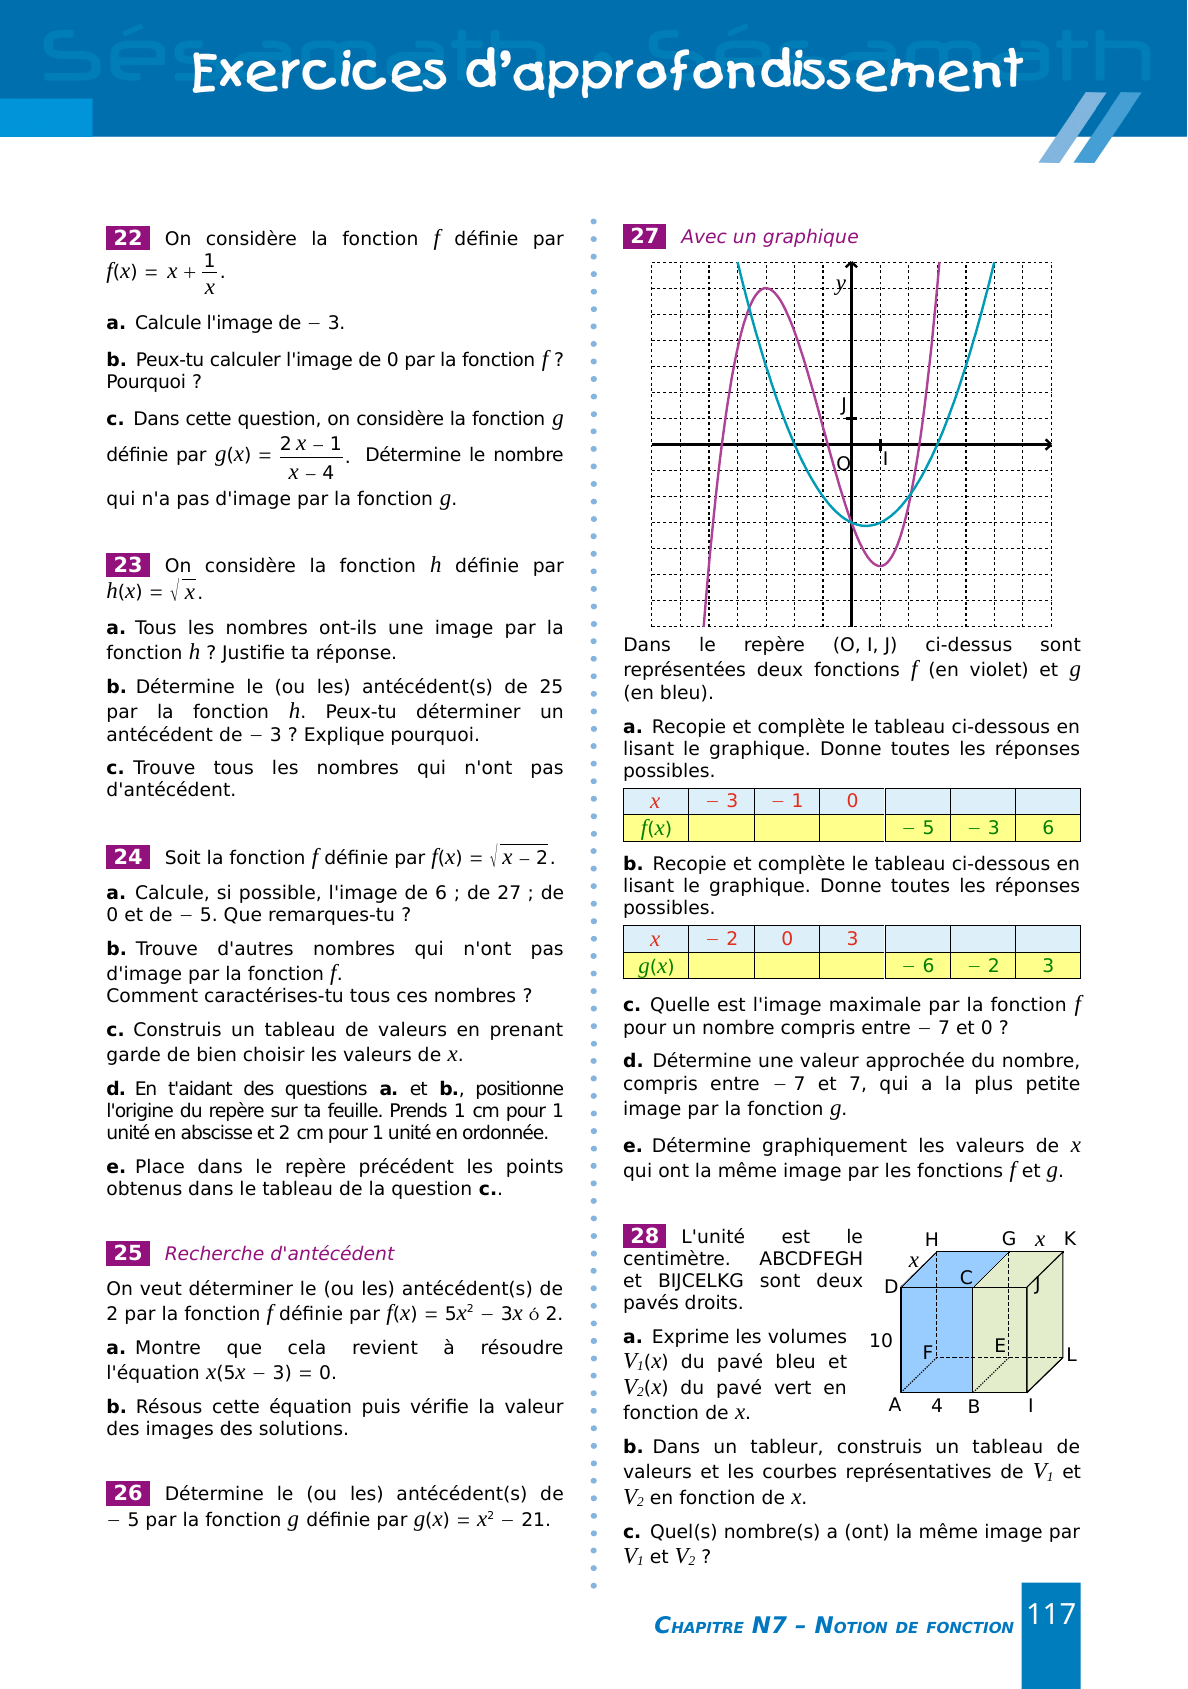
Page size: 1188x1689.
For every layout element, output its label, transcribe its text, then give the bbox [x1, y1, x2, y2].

table_cell 6 [1016, 815, 1080, 841]
text On veut déterminer le (ou les) antécédent(s) de 2 par la fonction f définie par f(x) = 5x2 − 3x  2. [106, 1277, 564, 1325]
picture [0, 0, 1187, 163]
list Exprime les volumes V1(x) du pavé bleu et V2(x) du pavé vert en fonction de x. [623, 1326, 847, 1424]
list Quel(s) nombre(s) a (ont) la même image par V1 et V2 ? [623, 1521, 1081, 1569]
table_header − 1 [755, 789, 819, 814]
list Calcule l'image de − 3. [106, 312, 564, 334]
table_header [1016, 926, 1080, 952]
table_header 0 [755, 926, 819, 952]
list Trouve tous les nombres qui n'ont pas d'antécédent. [106, 757, 564, 801]
table_cell [820, 815, 884, 841]
list Détermine le (ou les) antécédent(s) de − 5 par la fonction g définie par g(x) = x2 − 21. [106, 1481, 564, 1532]
list Détermine une valeur approchée du nombre, compris entre − 7 et 7, qui a la plus petite image par la fonction g. [623, 1050, 1081, 1120]
list Soit la fonction f définie par f(x) = [106, 842, 564, 870]
table_header 0 [820, 789, 884, 814]
list Dans un tableur, construis un tableau de valeurs et les courbes représentatives de V1 et V2 en fonction de x. [623, 1436, 1081, 1509]
list Calcule, si possible, l'image de 6 ; de 27 ; de 0 et de − 5. Que remarques-tu ? [106, 882, 564, 926]
table_header x [624, 926, 688, 952]
list On considère la fonction h définie par h(x) = [106, 552, 564, 605]
table_cell − 6 [886, 953, 950, 978]
table_header [886, 789, 950, 814]
table_header 3 [820, 926, 884, 952]
table_cell [689, 815, 754, 841]
table_cell 3 [1016, 953, 1080, 978]
list Montre que cela revient à résoudre l'équation x(5x − 3) = 0. [106, 1337, 564, 1384]
list Dans cette question, on considère la fonction g définie par g(x) = Détermine le nombre qui n'a pas d'image par la fonction g. [106, 405, 564, 510]
list Détermine le (ou les) antécédent(s) de 25 par la fonction h. Peux-tu déterminer un antécédent de − 3 ? Explique pourquoi. [106, 676, 564, 745]
list Résous cette équation puis vérifie la valeur des images des solutions. [106, 1396, 564, 1440]
list Recopie et complète le tableau ci-dessous en lisant le graphique. Donne toutes les réponses possibles. [623, 853, 1081, 919]
list On considère la fonction f définie par f(x) = [106, 224, 564, 300]
table_header [886, 926, 950, 952]
table_header [1016, 789, 1080, 814]
table_header [951, 926, 1015, 952]
table_header − 3 [689, 789, 754, 814]
table_cell f(x) [624, 815, 688, 841]
list Dans le repère (O, I, J) ci-dessus sont représentées deux fonctions f (en violet) et g (en bleu). [623, 260, 1081, 704]
list Peux-tu calculer l'image de 0 par la fonction f ? Pourquoi ? [106, 346, 564, 393]
table_header [951, 789, 1015, 814]
table_header − 2 [689, 926, 754, 952]
list Détermine graphiquement les valeurs de x qui ont la même image par les fonctions f et g. [623, 1132, 1081, 1183]
list Recopie et complète le tableau ci-dessous en lisant le graphique. Donne toutes les réponses possibles. [623, 716, 1081, 781]
list L'unité est le centimètre. ABCDFEGH et BIJCELKG sont deux pavés droits. [623, 1224, 1081, 1314]
list Trouve d'autres nombres qui n'ont pas d'image par la fonction f. Comment caractérises-tu tous ces nombres ? [106, 938, 564, 1007]
list En t'aidant des questions a. et b., positionne l'origine du repère sur ta feuille. Prends 1 cm pour 1 unité en abscisse et 2 cm pour 1 unité en ordonnée. [106, 1078, 564, 1144]
list Quelle est l'image maximale par la fonction f pour un nombre compris entre − 7 et 0 ? [623, 991, 1081, 1039]
table_cell [820, 953, 884, 978]
table_cell − 3 [951, 815, 1015, 841]
table_cell [755, 815, 819, 841]
list Place dans le repère précédent les points obtenus dans le tableau de la question c.. [106, 1156, 564, 1200]
table_cell [755, 953, 819, 978]
table_cell − 5 [886, 815, 950, 841]
list Tous les nombres ont-ils une image par la fonction h ? Justifie ta réponse. [106, 617, 564, 664]
table_cell [689, 953, 754, 978]
list Construis un tableau de valeurs en prenant garde de bien choisir les valeurs de x. [106, 1019, 564, 1067]
table_cell − 2 [951, 953, 1015, 978]
list Recherche d'antécédent [150, 1241, 564, 1266]
table_header x [624, 789, 688, 814]
table_cell g(x) [624, 953, 688, 978]
list Avec un graphique [666, 224, 1081, 249]
